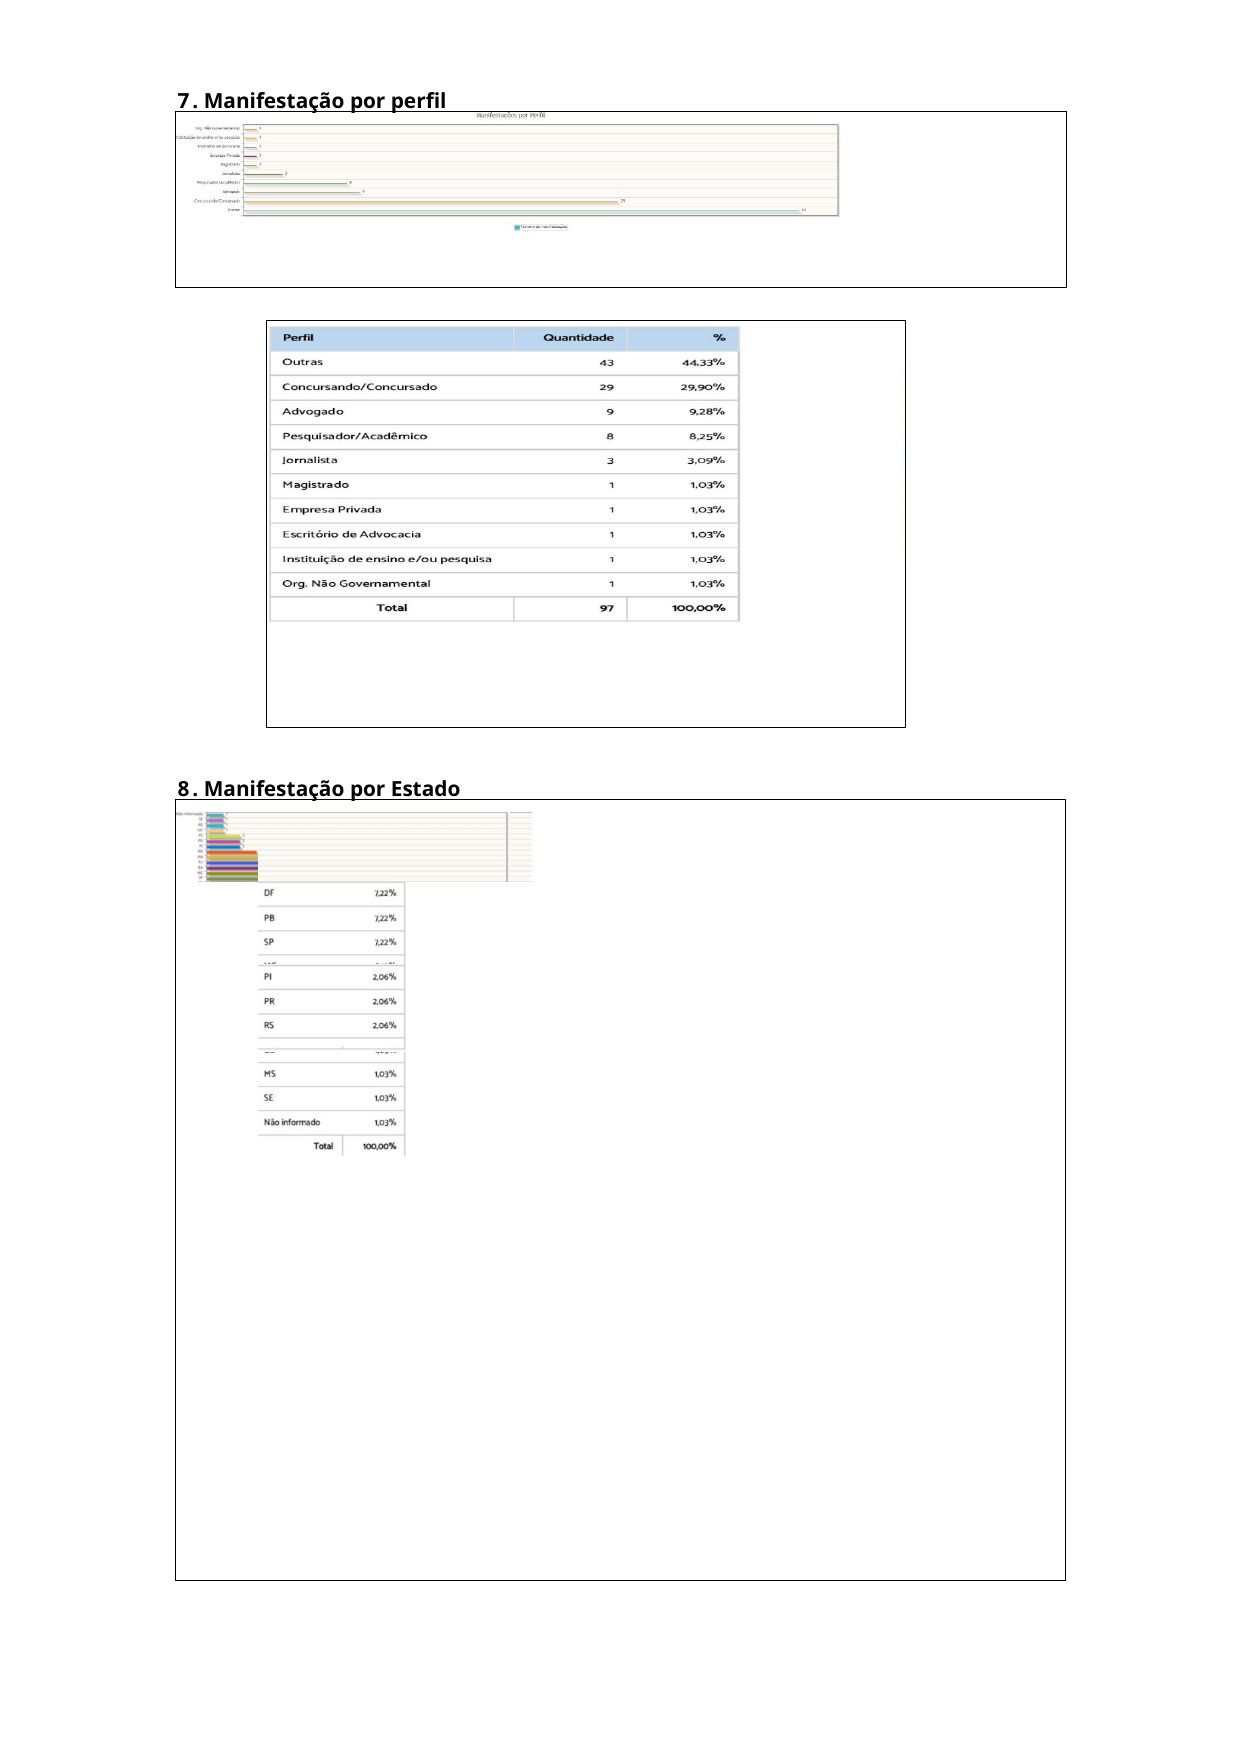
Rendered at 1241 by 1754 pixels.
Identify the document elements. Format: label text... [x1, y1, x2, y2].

text . Manifestação por perfil [192, 89, 501, 114]
text . Manifestação por Estado [192, 776, 519, 801]
picture [176, 112, 1066, 287]
text 7 [177, 89, 192, 114]
picture [176, 800, 1065, 1580]
picture [267, 321, 905, 727]
text 8 [177, 776, 192, 801]
